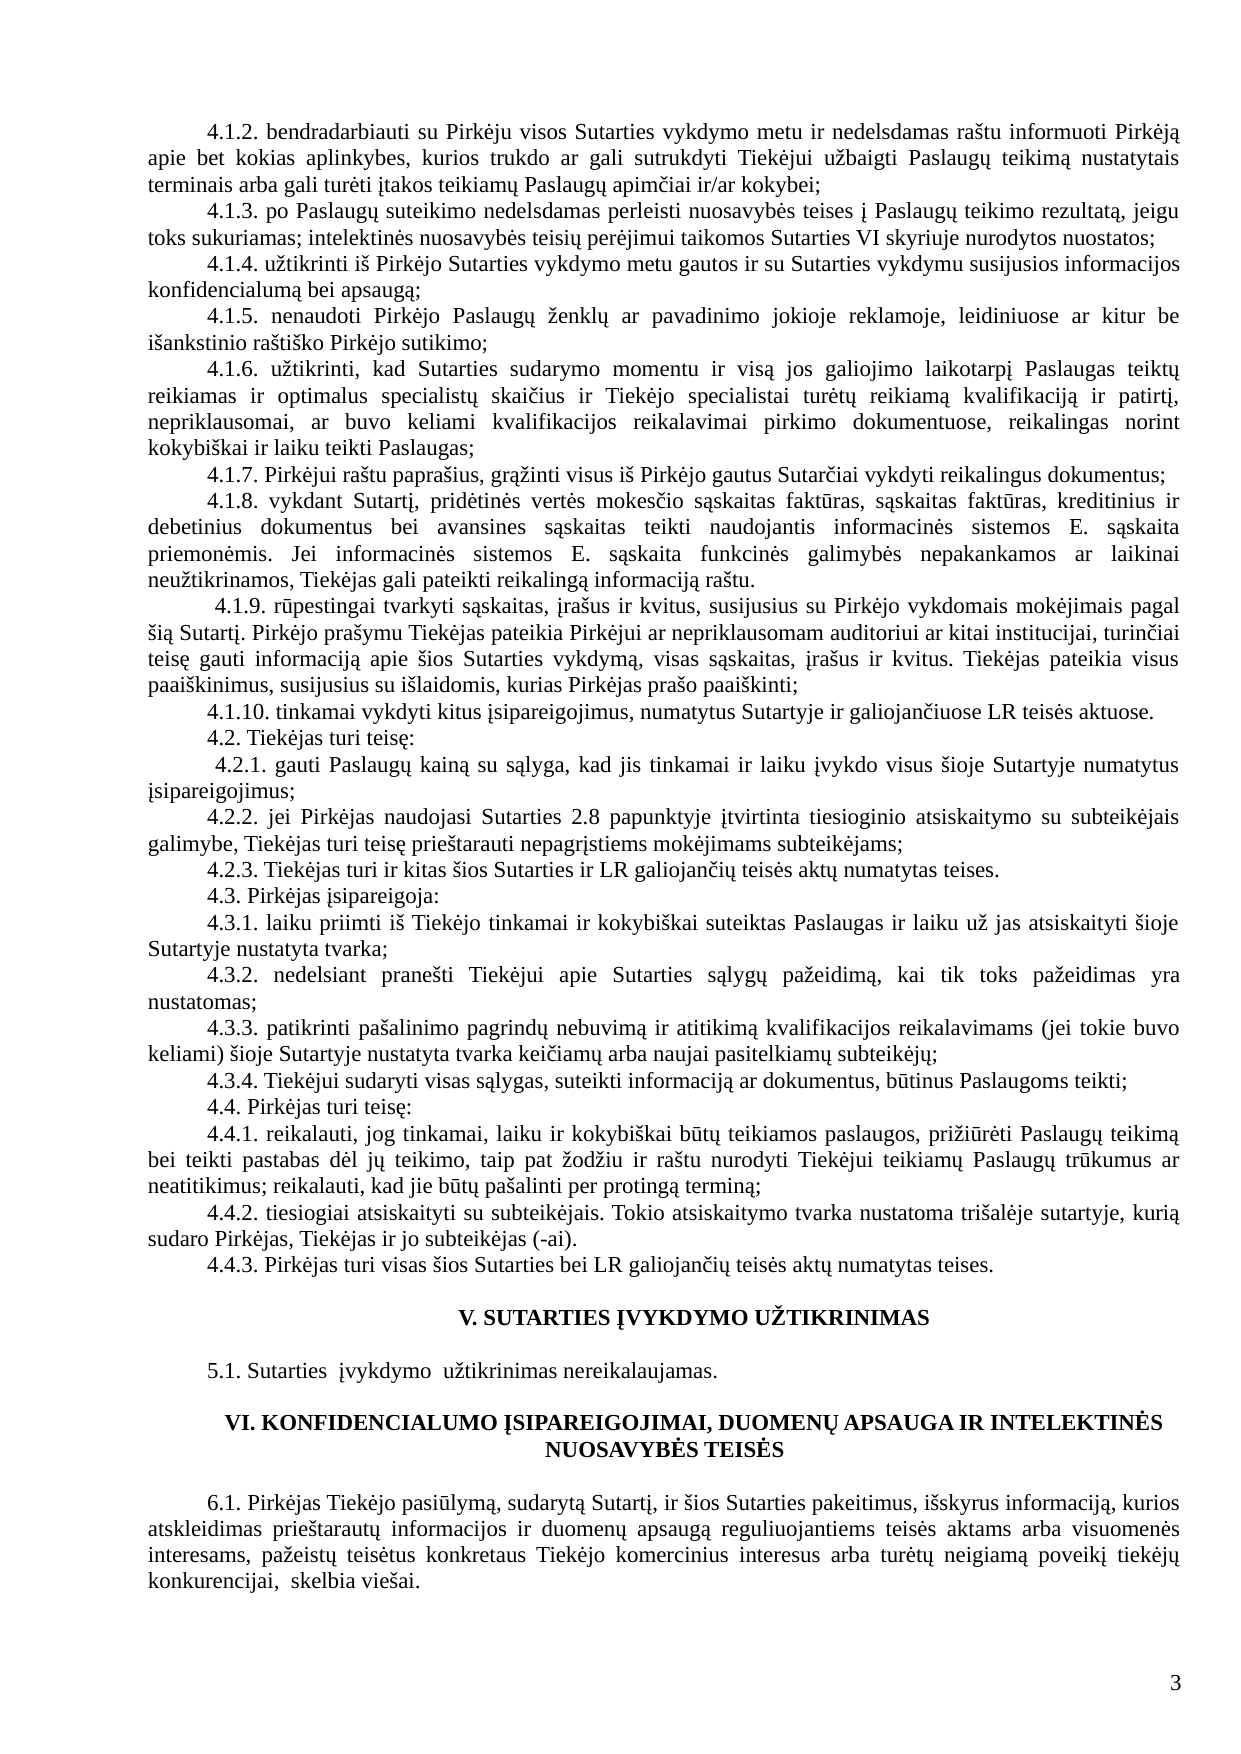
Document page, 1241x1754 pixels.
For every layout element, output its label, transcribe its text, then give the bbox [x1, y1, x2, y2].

text 4.2.2. jei Pirkėjas naudojasi Sutarties 2.8 papunktyje įtvirtinta tiesioginio atsiskaitymo su subteikėjais galimybe, Tiekėjas turi teisę prieštarauti nepagrįstiems mokėjimams subteikėjams; [148, 803, 1181, 856]
text 4.1.10. tinkamai vykdyti kitus įsipareigojimus, numatytus Sutartyje ir galiojančiuose LR teisės aktuose. [148, 698, 1181, 724]
text 4.3.4. Tiekėjui sudaryti visas sąlygas, suteikti informaciją ar dokumentus, būtinus Paslaugoms teikti; [148, 1067, 1181, 1093]
text 4.3. Pirkėjas įsipareigoja: [148, 882, 1181, 909]
text V. SUTARTIES ĮVYKDYMO UŽTIKRINIMAS [148, 1304, 1181, 1330]
text VI. KONFIDENCIALUMO ĮSIPAREIGOJIMAI, DUOMENŲ APSAUGA IR INTELEKTINĖS NUOSAVYBĖS TEISĖS [148, 1409, 1181, 1462]
text 4.2.3. Tiekėjas turi ir kitas šios Sutarties ir LR galiojančių teisės aktų numatytas teises. [148, 856, 1181, 882]
text 4.2. Tiekėjas turi teisę: [148, 724, 1181, 751]
text 4.1.9. rūpestingai tvarkyti sąskaitas, įrašus ir kvitus, susijusius su Pirkėjo vykdomais mokėjimais pagal šią Sutartį. Pirkėjo prašymu Tiekėjas pateikia Pirkėjui ar nepriklausomam auditoriui ar kitai institucijai, turinčiai teisę gauti informaciją apie šios Sutarties vykdymą, visas sąskaitas, įrašus ir kvitus. Tiekėjas pateikia visus paaiškinimus, susijusius su išlaidomis, kurias Pirkėjas prašo paaiškinti; [148, 592, 1181, 698]
text 4.2.1. gauti Paslaugų kainą su sąlyga, kad jis tinkamai ir laiku įvykdo visus šioje Sutartyje numatytus įsipareigojimus; [148, 751, 1181, 803]
text 4.4.2. tiesiogiai atsiskaityti su subteikėjais. Tokio atsiskaitymo tvarka nustatoma trišalėje sutartyje, kurią sudaro Pirkėjas, Tiekėjas ir jo subteikėjas (-ai). [148, 1199, 1181, 1251]
text 4.4. Pirkėjas turi teisę: [148, 1093, 1181, 1119]
text 4.1.2. bendradarbiauti su Pirkėju visos Sutarties vykdymo metu ir nedelsdamas raštu informuoti Pirkėją apie bet kokias aplinkybes, kurios trukdo ar gali sutrukdyti Tiekėjui užbaigti Paslaugų teikimą nustatytais terminais arba gali turėti įtakos teikiamų Paslaugų apimčiai ir/ar kokybei; [148, 118, 1181, 197]
text 4.1.7. Pirkėjui raštu paprašius, grąžinti visus iš Pirkėjo gautus Sutarčiai vykdyti reikalingus dokumentus; [148, 461, 1181, 487]
text 4.4.3. Pirkėjas turi visas šios Sutarties bei LR galiojančių teisės aktų numatytas teises. [148, 1251, 1181, 1278]
text 4.1.5. nenaudoti Pirkėjo Paslaugų ženklų ar pavadinimo jokioje reklamoje, leidiniuose ar kitur be išankstinio raštiško Pirkėjo sutikimo; [148, 303, 1181, 355]
text 6.1. Pirkėjas Tiekėjo pasiūlymą, sudarytą Sutartį, ir šios Sutarties pakeitimus, išskyrus informaciją, kurios atskleidimas prieštarautų informacijos ir duomenų apsaugą reguliuojantiems teisės aktams arba visuomenės interesams, pažeistų teisėtus konkretaus Tiekėjo komercinius interesus arba turėtų neigiamą poveikį tiekėjų konkurencijai, skelbia viešai. [148, 1488, 1181, 1594]
text 4.3.1. laiku priimti iš Tiekėjo tinkamai ir kokybiškai suteiktas Paslaugas ir laiku už jas atsiskaityti šioje Sutartyje nustatyta tvarka; [148, 909, 1181, 961]
text 4.1.6. užtikrinti, kad Sutarties sudarymo momentu ir visą jos galiojimo laikotarpį Paslaugas teiktų reikiamas ir optimalus specialistų skaičius ir Tiekėjo specialistai turėtų reikiamą kvalifikaciją ir patirtį, nepriklausomai, ar buvo keliami kvalifikacijos reikalavimai pirkimo dokumentuose, reikalingas norint kokybiškai ir laiku teikti Paslaugas; [148, 355, 1181, 461]
text 4.1.8. vykdant Sutartį, pridėtinės vertės mokesčio sąskaitas faktūras, sąskaitas faktūras, kreditinius ir debetinius dokumentus bei avansines sąskaitas teikti naudojantis informacinės sistemos E. sąskaita priemonėmis. Jei informacinės sistemos E. sąskaita funkcinės galimybės nepakankamos ar laikinai neužtikrinamos, Tiekėjas gali pateikti reikalingą informaciją raštu. [148, 487, 1181, 592]
text 4.1.4. užtikrinti iš Pirkėjo Sutarties vykdymo metu gautos ir su Sutarties vykdymu susijusios informacijos konfidencialumą bei apsaugą; [148, 250, 1181, 303]
text 4.4.1. reikalauti, jog tinkamai, laiku ir kokybiškai būtų teikiamos paslaugos, prižiūrėti Paslaugų teikimą bei teikti pastabas dėl jų teikimo, taip pat žodžiu ir raštu nurodyti Tiekėjui teikiamų Paslaugų trūkumus ar neatitikimus; reikalauti, kad jie būtų pašalinti per protingą terminą; [148, 1119, 1181, 1199]
text 4.1.3. po Paslaugų suteikimo nedelsdamas perleisti nuosavybės teises į Paslaugų teikimo rezultatą, jeigu toks sukuriamas; intelektinės nuosavybės teisių perėjimui taikomos Sutarties VI skyriuje nurodytos nuostatos; [148, 197, 1181, 250]
text 5.1. Sutarties įvykdymo užtikrinimas nereikalaujamas. [148, 1357, 1181, 1383]
text 4.3.3. patikrinti pašalinimo pagrindų nebuvimą ir atitikimą kvalifikacijos reikalavimams (jei tokie buvo keliami) šioje Sutartyje nustatyta tvarka keičiamų arba naujai pasitelkiamų subteikėjų; [148, 1014, 1181, 1067]
text 4.3.2. nedelsiant pranešti Tiekėjui apie Sutarties sąlygų pažeidimą, kai tik toks pažeidimas yra nustatomas; [148, 961, 1181, 1014]
